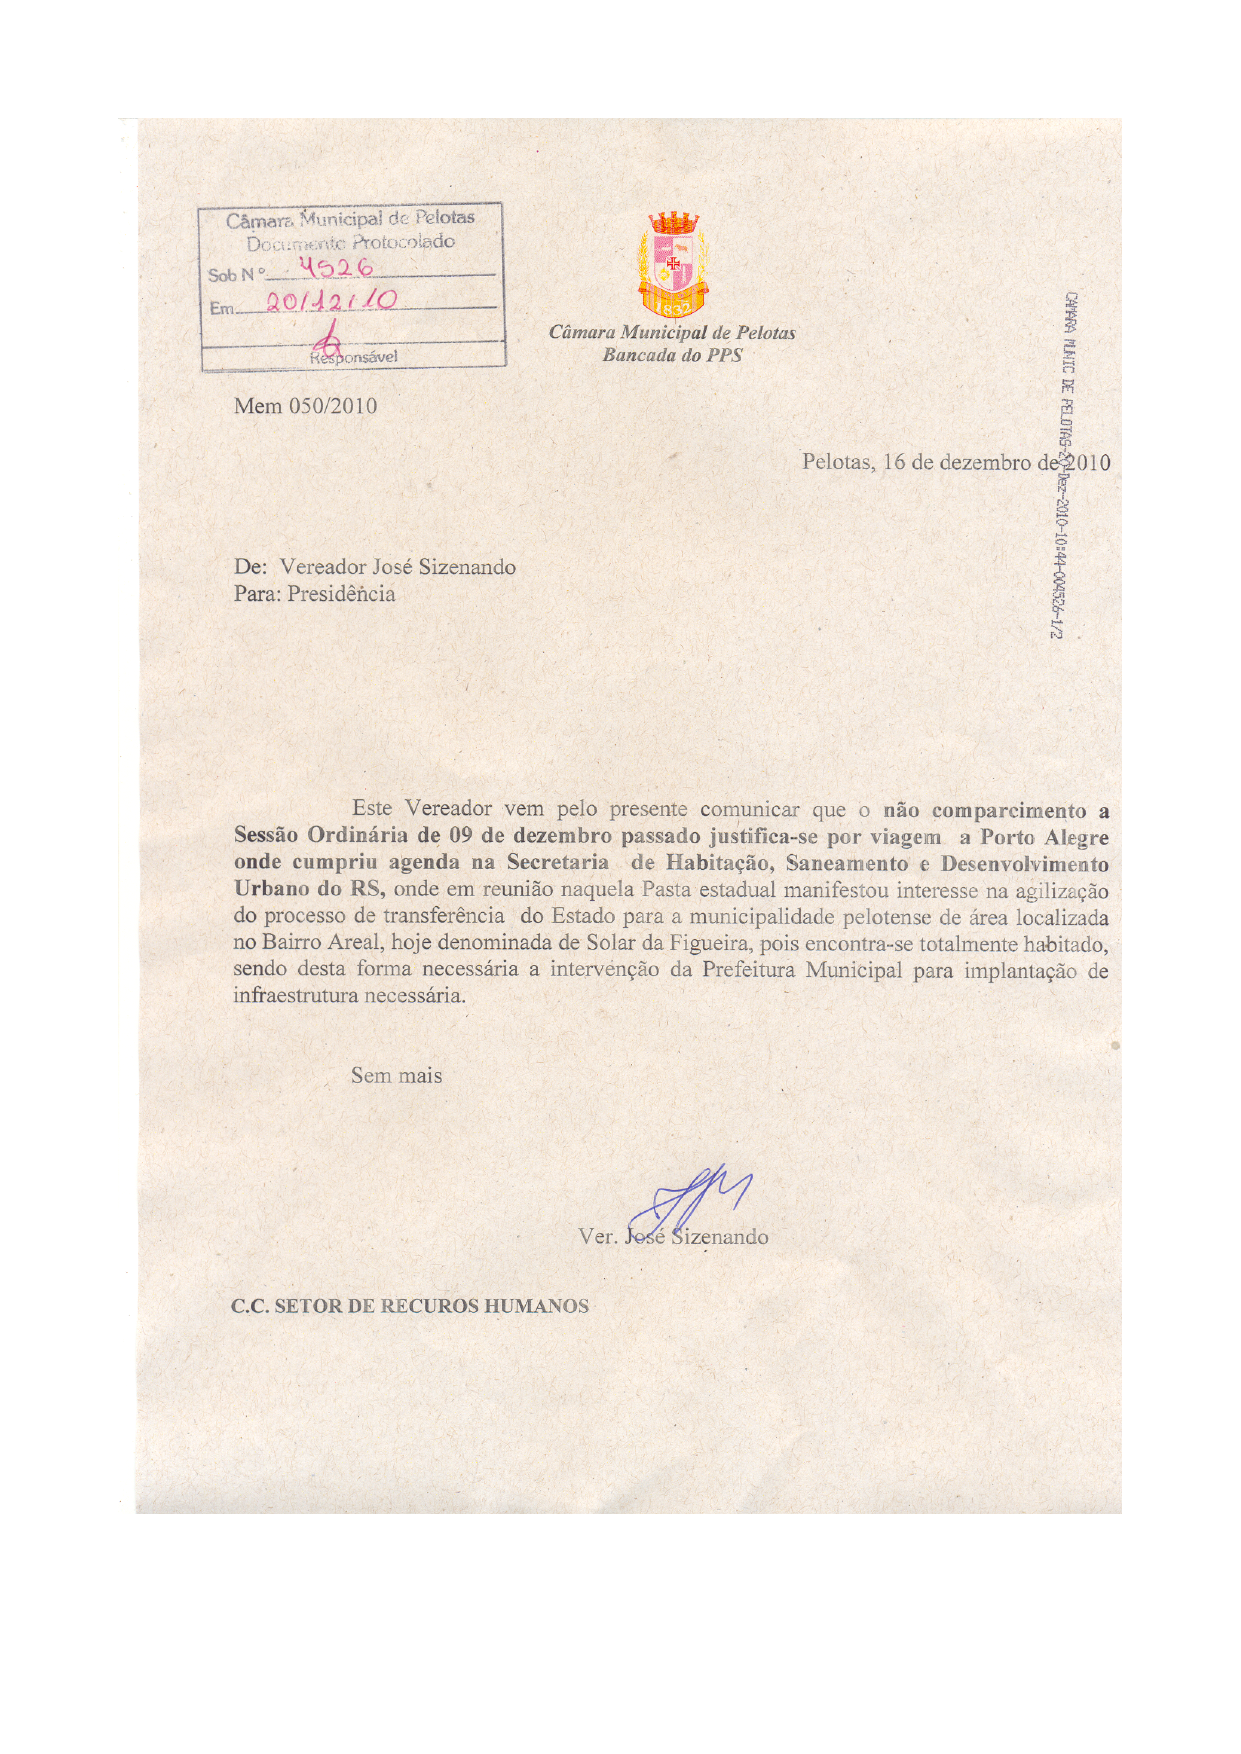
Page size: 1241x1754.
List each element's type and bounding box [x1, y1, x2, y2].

picture [118, 118, 1122, 1514]
